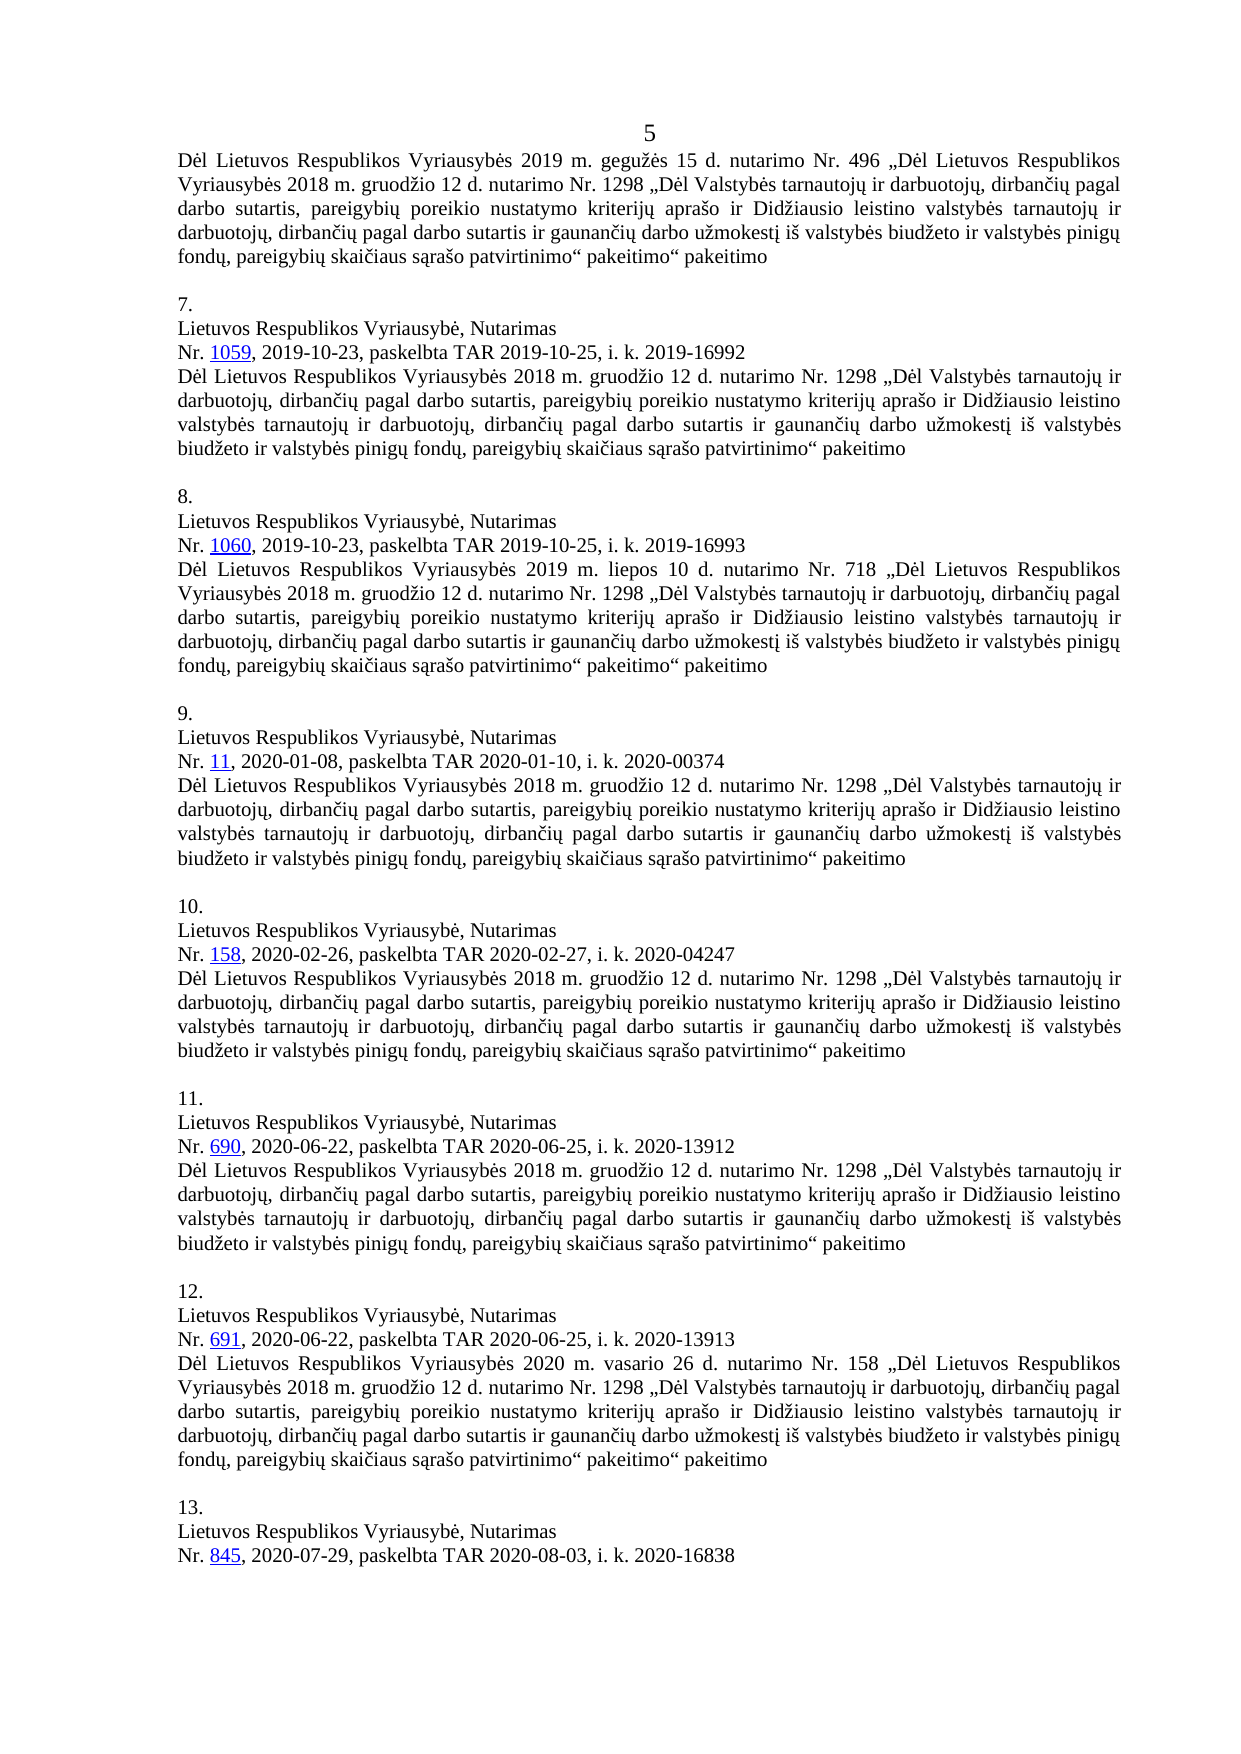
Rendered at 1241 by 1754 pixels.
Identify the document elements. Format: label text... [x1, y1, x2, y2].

text 13. [177, 1495, 1122, 1519]
text Nr. 11, 2020-01-08, paskelbta TAR 2020-01-10, i. k. 2020-00374 [177, 749, 1122, 773]
text Lietuvos Respublikos Vyriausybė, Nutarimas [177, 1519, 1122, 1543]
text Dėl Lietuvos Respublikos Vyriausybės 2020 m. vasario 26 d. nutarimo Nr. 158 „Dėl Lietuvos Respublikos Vyriausybės 2018 m. gruodžio 12 d. nutarimo Nr. 1298 „Dėl Valstybės tarnautojų ir darbuotojų, dirbančių pagal darbo sutartis, pareigybių poreikio nustatymo kriterijų aprašo ir Didžiausio leistino valstybės tarnautojų ir darbuotojų, dirbančių pagal darbo sutartis ir gaunančių darbo užmokestį iš valstybės biudžeto ir valstybės pinigų fondų, pareigybių skaičiaus sąrašo patvirtinimo“ pakeitimo“ pakeitimo [177, 1351, 1122, 1471]
text Dėl Lietuvos Respublikos Vyriausybės 2018 m. gruodžio 12 d. nutarimo Nr. 1298 „Dėl Valstybės tarnautojų ir darbuotojų, dirbančių pagal darbo sutartis, pareigybių poreikio nustatymo kriterijų aprašo ir Didžiausio leistino valstybės tarnautojų ir darbuotojų, dirbančių pagal darbo sutartis ir gaunančių darbo užmokestį iš valstybės biudžeto ir valstybės pinigų fondų, pareigybių skaičiaus sąrašo patvirtinimo“ pakeitimo [177, 966, 1122, 1062]
text Dėl Lietuvos Respublikos Vyriausybės 2018 m. gruodžio 12 d. nutarimo Nr. 1298 „Dėl Valstybės tarnautojų ir darbuotojų, dirbančių pagal darbo sutartis, pareigybių poreikio nustatymo kriterijų aprašo ir Didžiausio leistino valstybės tarnautojų ir darbuotojų, dirbančių pagal darbo sutartis ir gaunančių darbo užmokestį iš valstybės biudžeto ir valstybės pinigų fondų, pareigybių skaičiaus sąrašo patvirtinimo“ pakeitimo [177, 773, 1122, 869]
text 8. [177, 484, 1122, 508]
text Lietuvos Respublikos Vyriausybė, Nutarimas [177, 725, 1122, 749]
text Nr. 691, 2020-06-22, paskelbta TAR 2020-06-25, i. k. 2020-13913 [177, 1327, 1122, 1351]
text Dėl Lietuvos Respublikos Vyriausybės 2018 m. gruodžio 12 d. nutarimo Nr. 1298 „Dėl Valstybės tarnautojų ir darbuotojų, dirbančių pagal darbo sutartis, pareigybių poreikio nustatymo kriterijų aprašo ir Didžiausio leistino valstybės tarnautojų ir darbuotojų, dirbančių pagal darbo sutartis ir gaunančių darbo užmokestį iš valstybės biudžeto ir valstybės pinigų fondų, pareigybių skaičiaus sąrašo patvirtinimo“ pakeitimo [177, 364, 1122, 460]
text Nr. 158, 2020-02-26, paskelbta TAR 2020-02-27, i. k. 2020-04247 [177, 942, 1122, 966]
text Nr. 1060, 2019-10-23, paskelbta TAR 2019-10-25, i. k. 2019-16993 [177, 533, 1122, 557]
text Lietuvos Respublikos Vyriausybė, Nutarimas [177, 316, 1122, 340]
text Nr. 1059, 2019-10-23, paskelbta TAR 2019-10-25, i. k. 2019-16992 [177, 340, 1122, 364]
text Dėl Lietuvos Respublikos Vyriausybės 2019 m. gegužės 15 d. nutarimo Nr. 496 „Dėl Lietuvos Respublikos Vyriausybės 2018 m. gruodžio 12 d. nutarimo Nr. 1298 „Dėl Valstybės tarnautojų ir darbuotojų, dirbančių pagal darbo sutartis, pareigybių poreikio nustatymo kriterijų aprašo ir Didžiausio leistino valstybės tarnautojų ir darbuotojų, dirbančių pagal darbo sutartis ir gaunančių darbo užmokestį iš valstybės biudžeto ir valstybės pinigų fondų, pareigybių skaičiaus sąrašo patvirtinimo“ pakeitimo“ pakeitimo [177, 148, 1122, 268]
text 7. [177, 292, 1122, 316]
text 9. [177, 701, 1122, 725]
text Lietuvos Respublikos Vyriausybė, Nutarimas [177, 1110, 1122, 1134]
text 10. [177, 893, 1122, 918]
text Lietuvos Respublikos Vyriausybė, Nutarimas [177, 918, 1122, 942]
text 12. [177, 1278, 1122, 1303]
text Nr. 690, 2020-06-22, paskelbta TAR 2020-06-25, i. k. 2020-13912 [177, 1134, 1122, 1158]
text 11. [177, 1086, 1122, 1110]
text Nr. 845, 2020-07-29, paskelbta TAR 2020-08-03, i. k. 2020-16838 [177, 1543, 1122, 1567]
text Lietuvos Respublikos Vyriausybė, Nutarimas [177, 508, 1122, 533]
text Lietuvos Respublikos Vyriausybė, Nutarimas [177, 1303, 1122, 1327]
text Dėl Lietuvos Respublikos Vyriausybės 2019 m. liepos 10 d. nutarimo Nr. 718 „Dėl Lietuvos Respublikos Vyriausybės 2018 m. gruodžio 12 d. nutarimo Nr. 1298 „Dėl Valstybės tarnautojų ir darbuotojų, dirbančių pagal darbo sutartis, pareigybių poreikio nustatymo kriterijų aprašo ir Didžiausio leistino valstybės tarnautojų ir darbuotojų, dirbančių pagal darbo sutartis ir gaunančių darbo užmokestį iš valstybės biudžeto ir valstybės pinigų fondų, pareigybių skaičiaus sąrašo patvirtinimo“ pakeitimo“ pakeitimo [177, 557, 1122, 677]
text Dėl Lietuvos Respublikos Vyriausybės 2018 m. gruodžio 12 d. nutarimo Nr. 1298 „Dėl Valstybės tarnautojų ir darbuotojų, dirbančių pagal darbo sutartis, pareigybių poreikio nustatymo kriterijų aprašo ir Didžiausio leistino valstybės tarnautojų ir darbuotojų, dirbančių pagal darbo sutartis ir gaunančių darbo užmokestį iš valstybės biudžeto ir valstybės pinigų fondų, pareigybių skaičiaus sąrašo patvirtinimo“ pakeitimo [177, 1158, 1122, 1254]
